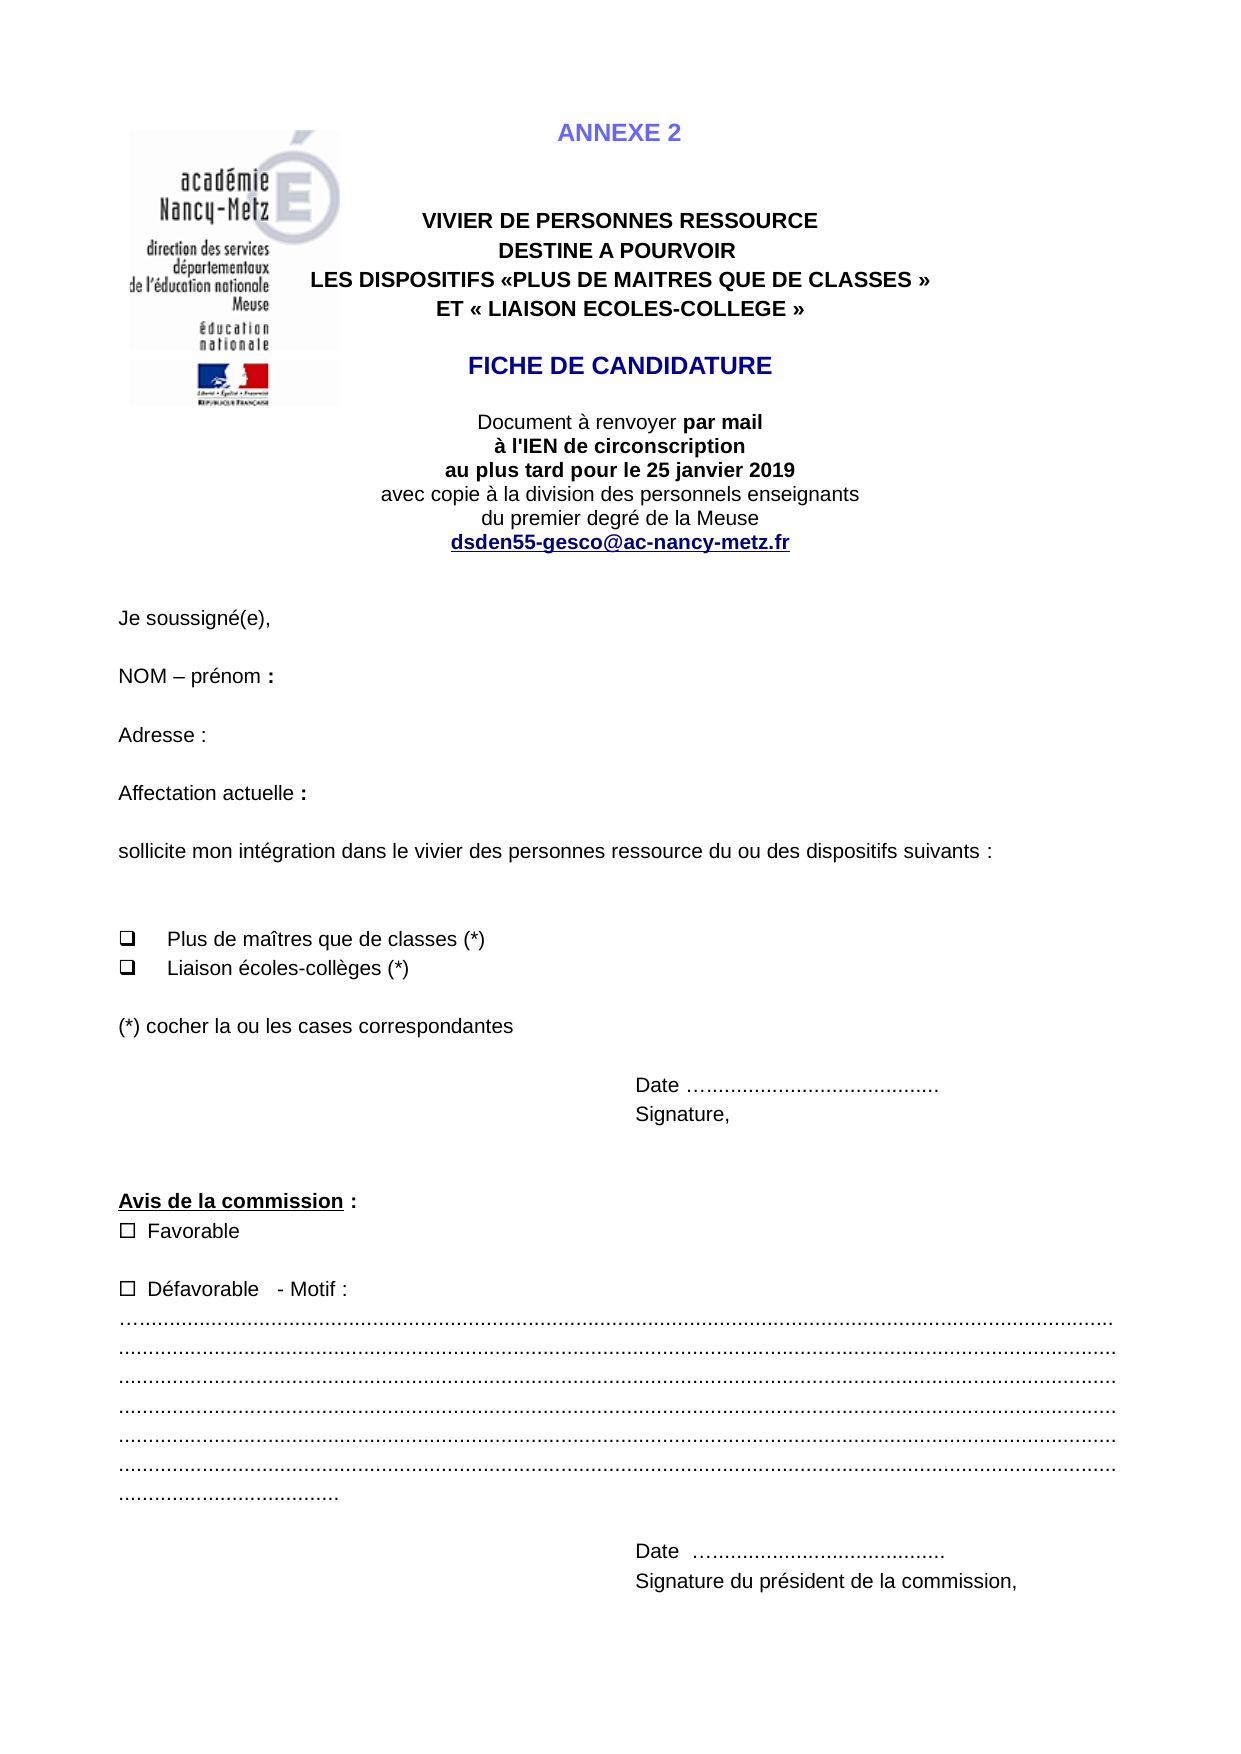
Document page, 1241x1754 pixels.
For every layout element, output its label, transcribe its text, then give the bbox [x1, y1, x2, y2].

text ET « LIAISON ECOLES-COLLEGE » [341, 293, 1122, 322]
text Je soussigné(e), [118, 602, 1122, 631]
text Date …....................................... [118, 1069, 1122, 1098]
text du premier degré de la Meuse [118, 506, 1122, 530]
picture [129, 130, 341, 409]
text Avis de la commission : [118, 1186, 1122, 1215]
text  Plus de maîtres que de classes (*) [118, 923, 1122, 952]
text FICHE DE CANDIDATURE [341, 351, 1122, 381]
text VIVIER DE PERSONNES RESSOURCE [341, 206, 1122, 235]
text Adresse : [118, 719, 1122, 748]
text  Défavorable - Motif : …........................................................................................................................................................................................................................................................................................................................................................................................................................................................................................................................................................................................................................................................................................................................................................................................................................................................................................................................................................................................................................................................................... [118, 1273, 1122, 1506]
text LES DISPOSITIFS «PLUS DE MAITRES QUE DE CLASSES » [341, 264, 1122, 293]
text Signature du président de la commission, [118, 1565, 1122, 1594]
text  Favorable [118, 1215, 1122, 1244]
text dsden55-gesco@ac-nancy-metz.fr [118, 530, 1122, 554]
text ANNEXE 2 [116, 118, 1122, 147]
text au plus tard pour le 25 janvier 2019 [118, 458, 1122, 482]
text  Liaison écoles-collèges (*) [118, 952, 1122, 981]
text Affectation actuelle : [118, 777, 1122, 806]
text DESTINE A POURVOIR [341, 235, 1122, 264]
text Signature, [118, 1098, 1122, 1127]
text à l'IEN de circonscription [118, 434, 1122, 458]
text Date …....................................... [118, 1536, 1122, 1565]
text NOM – prénom : [118, 661, 1122, 690]
text Document à renvoyer par mail [118, 410, 1122, 434]
text (*) cocher la ou les cases correspondantes [118, 1011, 1122, 1040]
text sollicite mon intégration dans le vivier des personnes ressource du ou des dispositifs suivants : [118, 836, 1122, 865]
text avec copie à la division des personnels enseignants [118, 482, 1122, 506]
